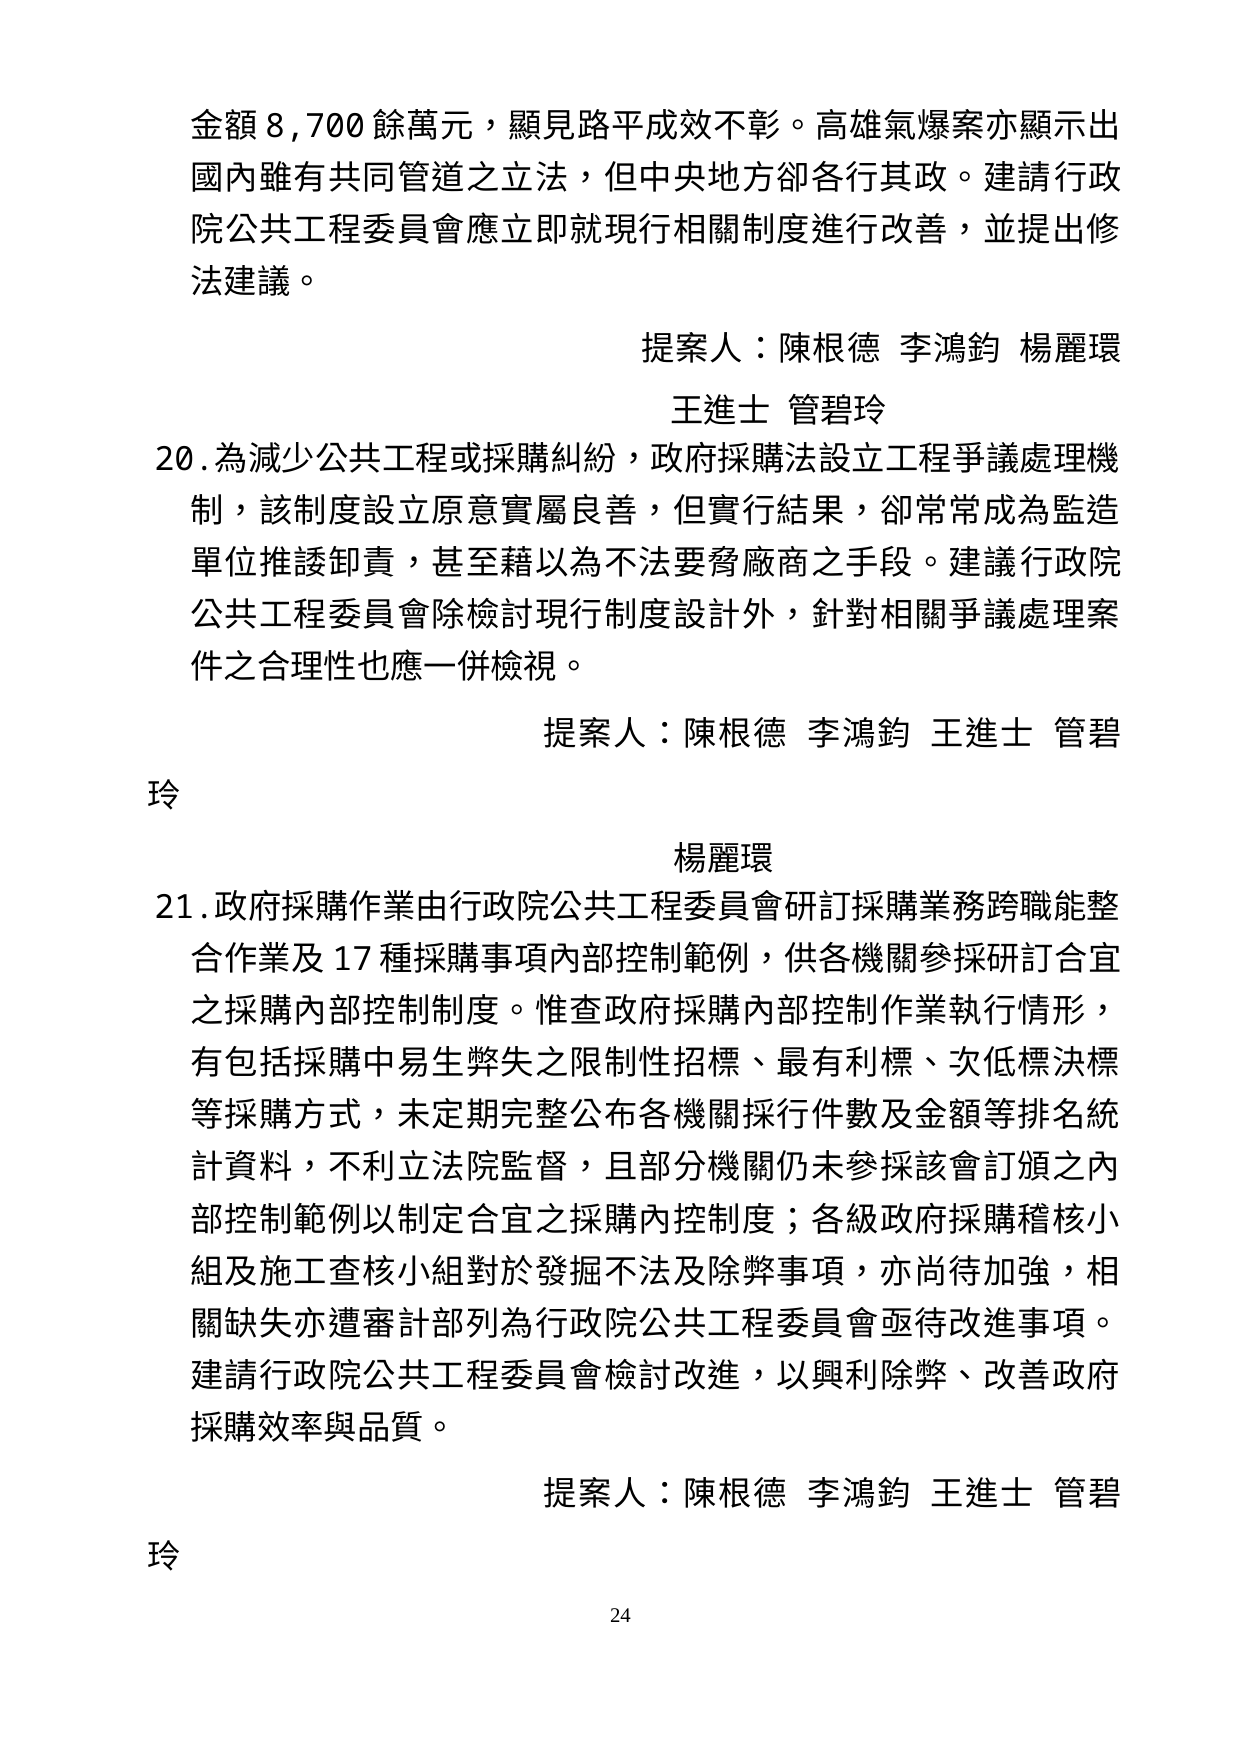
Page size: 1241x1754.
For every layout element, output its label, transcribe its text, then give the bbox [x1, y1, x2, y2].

text 20.為減少公共工程或採購糾紛，政府採購法設立工程爭議處理機制，該制度設立原意實屬良善，但實行結果，卻常常成為監造單位推諉卸責，甚至藉以為不法要脅廠商之手段。建議行政院公共工程委員會除檢討現行制度設計外，針對相關爭議處理案件之合理性也應一併檢視。 [154, 429, 1122, 689]
text 楊麗環 [148, 814, 1122, 877]
text 提案人：陳根德 李鴻鈞 楊麗環 王進士 管碧玲 [177, 304, 1122, 429]
text 提案人：陳根德 李鴻鈞 王進士 管碧玲 [148, 689, 1122, 814]
text 金額8,700餘萬元，顯見路平成效不彰。高雄氣爆案亦顯示出國內雖有共同管道之立法，但中央地方卻各行其政。建請行政院公共工程委員會應立即就現行相關制度進行改善，並提出修法建議。 [154, 96, 1122, 304]
text 提案人：陳根德 李鴻鈞 王進士 管碧玲 [148, 1450, 1122, 1575]
text 21.政府採購作業由行政院公共工程委員會研訂採購業務跨職能整合作業及17種採購事項內部控制範例，供各機關參採研訂合宜之採購內部控制制度。惟查政府採購內部控制作業執行情形，有包括採購中易生弊失之限制性招標、最有利標、次低標決標等採購方式，未定期完整公布各機關採行件數及金額等排名統計資料，不利立法院監督，且部分機關仍未參採該會訂頒之內部控制範例以制定合宜之採購內控制度；各級政府採購稽核小組及施工查核小組對於發掘不法及除弊事項，亦尚待加強，相關缺失亦遭審計部列為行政院公共工程委員會亟待改進事項。建請行政院公共工程委員會檢討改進，以興利除弊、改善政府採購效率與品質。 [154, 877, 1122, 1450]
